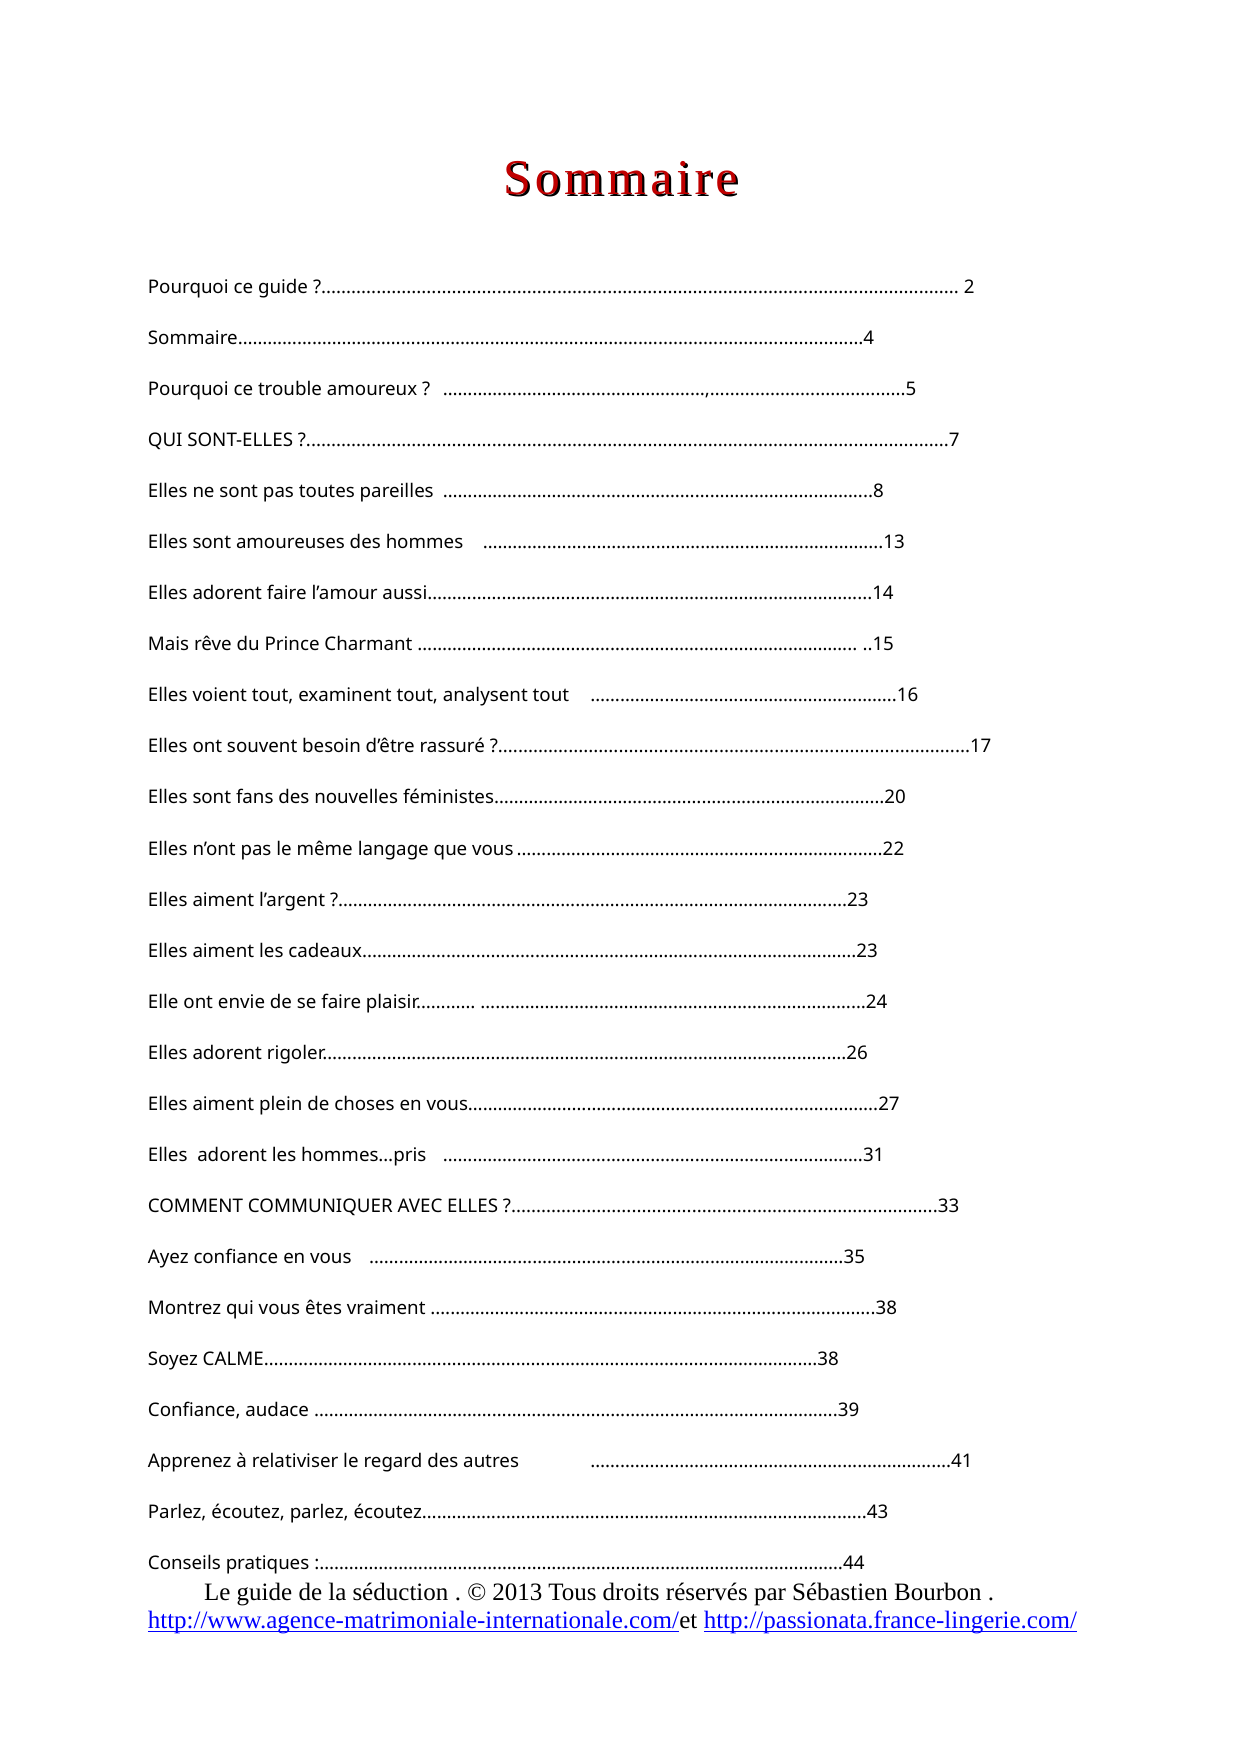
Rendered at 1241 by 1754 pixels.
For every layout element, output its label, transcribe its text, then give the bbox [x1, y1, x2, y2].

text Elle ont envie de se faire plaisir………… ……………………………………………………………………24 [148, 988, 1092, 1013]
text QUI SONT-ELLES ?................................................................................................................................7 [148, 426, 1092, 452]
text Elles n’ont pas le même langage que vous …………………………………………………………...…..22 [148, 835, 1092, 860]
text Pourquoi ce trouble amoureux ? ………………………………………..……,…....................................5 [148, 375, 1092, 401]
text Elles adorent faire l’amour aussi……………………………………………………………………………...14 [148, 579, 1092, 605]
text Elles ne sont pas toutes pareilles …………………………………………………………………………...8 [148, 477, 1092, 503]
text Elles adorent rigoler…………………………………………………………………………………………….26 [148, 1039, 1092, 1064]
text Parlez, écoutez, parlez, écoutez……………………………………………………………………………...43 [148, 1498, 1092, 1524]
text Elles aiment les cadeaux..…………………………………………………………………….……………….23 [148, 937, 1092, 962]
text Elles aiment plein de choses en vous………………………………………………………………………..27 [148, 1090, 1092, 1116]
text Elles voient tout, examinent tout, analysent tout ……………………………………………………..16 [148, 682, 1092, 707]
text Elles sont fans des nouvelles féministes………………………………………………………………….…20 [148, 784, 1092, 809]
text Sommaire…………………………………………………………………………....................................……4 [148, 324, 1092, 350]
text Apprenez à relativiser le regard des autres ……………………………………………………………….41 [148, 1447, 1092, 1473]
subtitle Sommaire [148, 148, 1092, 205]
text Elles ont souvent besoin d’être rassuré ?..............................................................................................17 [148, 733, 1092, 758]
text Elles aiment l’argent ?………………………………………………………………………………………….23 [148, 886, 1092, 911]
text Conseils pratiques :…………………………………………………………………………………….………44 [148, 1549, 1092, 1575]
text Pourquoi ce guide ?............................................................................................................................... 2 [148, 273, 1092, 299]
text Elles sont amoureuses des hommes …………..………………………………………………………....13 [148, 528, 1092, 554]
text Soyez CALME………………………………………………………………………………………………….38 [148, 1345, 1092, 1371]
text Montrez qui vous êtes vraiment .……………………………………………………………………...……..38 [148, 1294, 1092, 1320]
text Confiance, audace …………………………………………………………………………………………….39 [148, 1396, 1092, 1422]
text Elles adorent les hommes…pris ………………………………………………………………………….31 [148, 1141, 1092, 1167]
text Ayez confiance en vous ……………………………………………………………………………………35 [148, 1243, 1092, 1269]
text Mais rêve du Prince Charmant …………………………………………………………………………….. ..15 [148, 631, 1092, 656]
text COMMENT COMMUNIQUER AVEC ELLES ?.....................................................................................33 [148, 1192, 1092, 1218]
